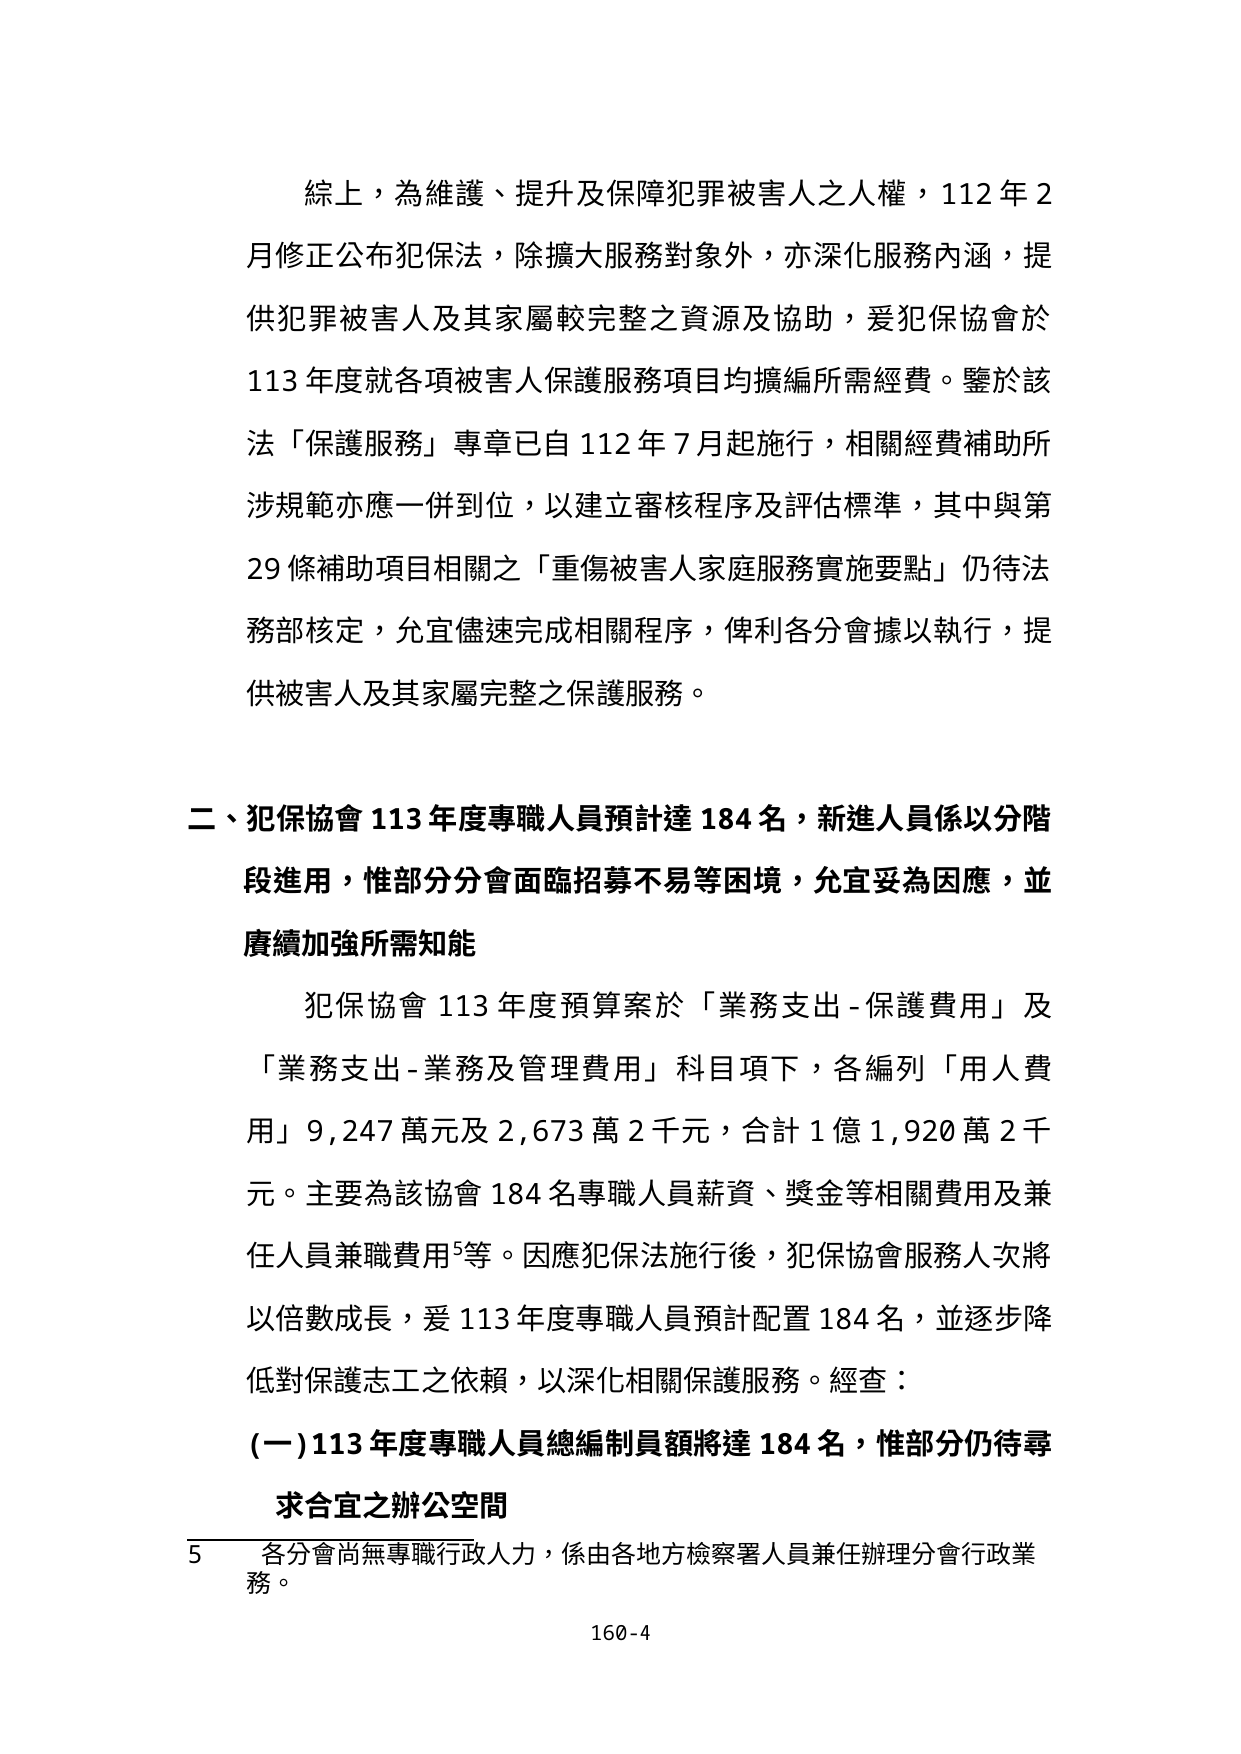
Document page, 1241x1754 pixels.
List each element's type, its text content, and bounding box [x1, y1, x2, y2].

text 各分會尚無專職行政人力，係由各地方檢察署人員兼任辦理分會行政業務。 [187, 1540, 1053, 1598]
text 犯保協會113年度預算案於「業務支出-保護費用」及「業務支出-業務及管理費用」科目項下，各編列「用人費用」9,247萬元及2,673萬2千元，合計1億1,920萬2千元。主要為該協會184名專職人員薪資、獎金等相關費用及兼任人員兼職費用等。因應犯保法施行後，犯保協會服務人次將以倍數成長，爰113年度專職人員預計配置184名，並逐步降低對保護志工之依賴，以深化相關保護服務。經查： [246, 962, 1053, 1400]
text 綜上，為維護、提升及保障犯罪被害人之人權，112年2月修正公布犯保法，除擴大服務對象外，亦深化服務內涵，提供犯罪被害人及其家屬較完整之資源及協助，爰犯保協會於113年度就各項被害人保護服務項目均擴編所需經費。鑒於該法「保護服務」專章已自112年7月起施行，相關經費補助所涉規範亦應一併到位，以建立審核程序及評估標準，其中與第29條補助項目相關之「重傷被害人家庭服務實施要點」仍待法務部核定，允宜儘速完成相關程序，俾利各分會據以執行，提供被害人及其家屬完整之保護服務。 [246, 150, 1053, 712]
text 二、犯保協會113年度專職人員預計達184名，新進人員係以分階段進用，惟部分分會面臨招募不易等困境，允宜妥為因應，並賡續加強所需知能 [187, 775, 1053, 962]
text (一)113年度專職人員總編制員額將達184名，惟部分仍待尋求合宜之辦公空間 [246, 1400, 1053, 1525]
